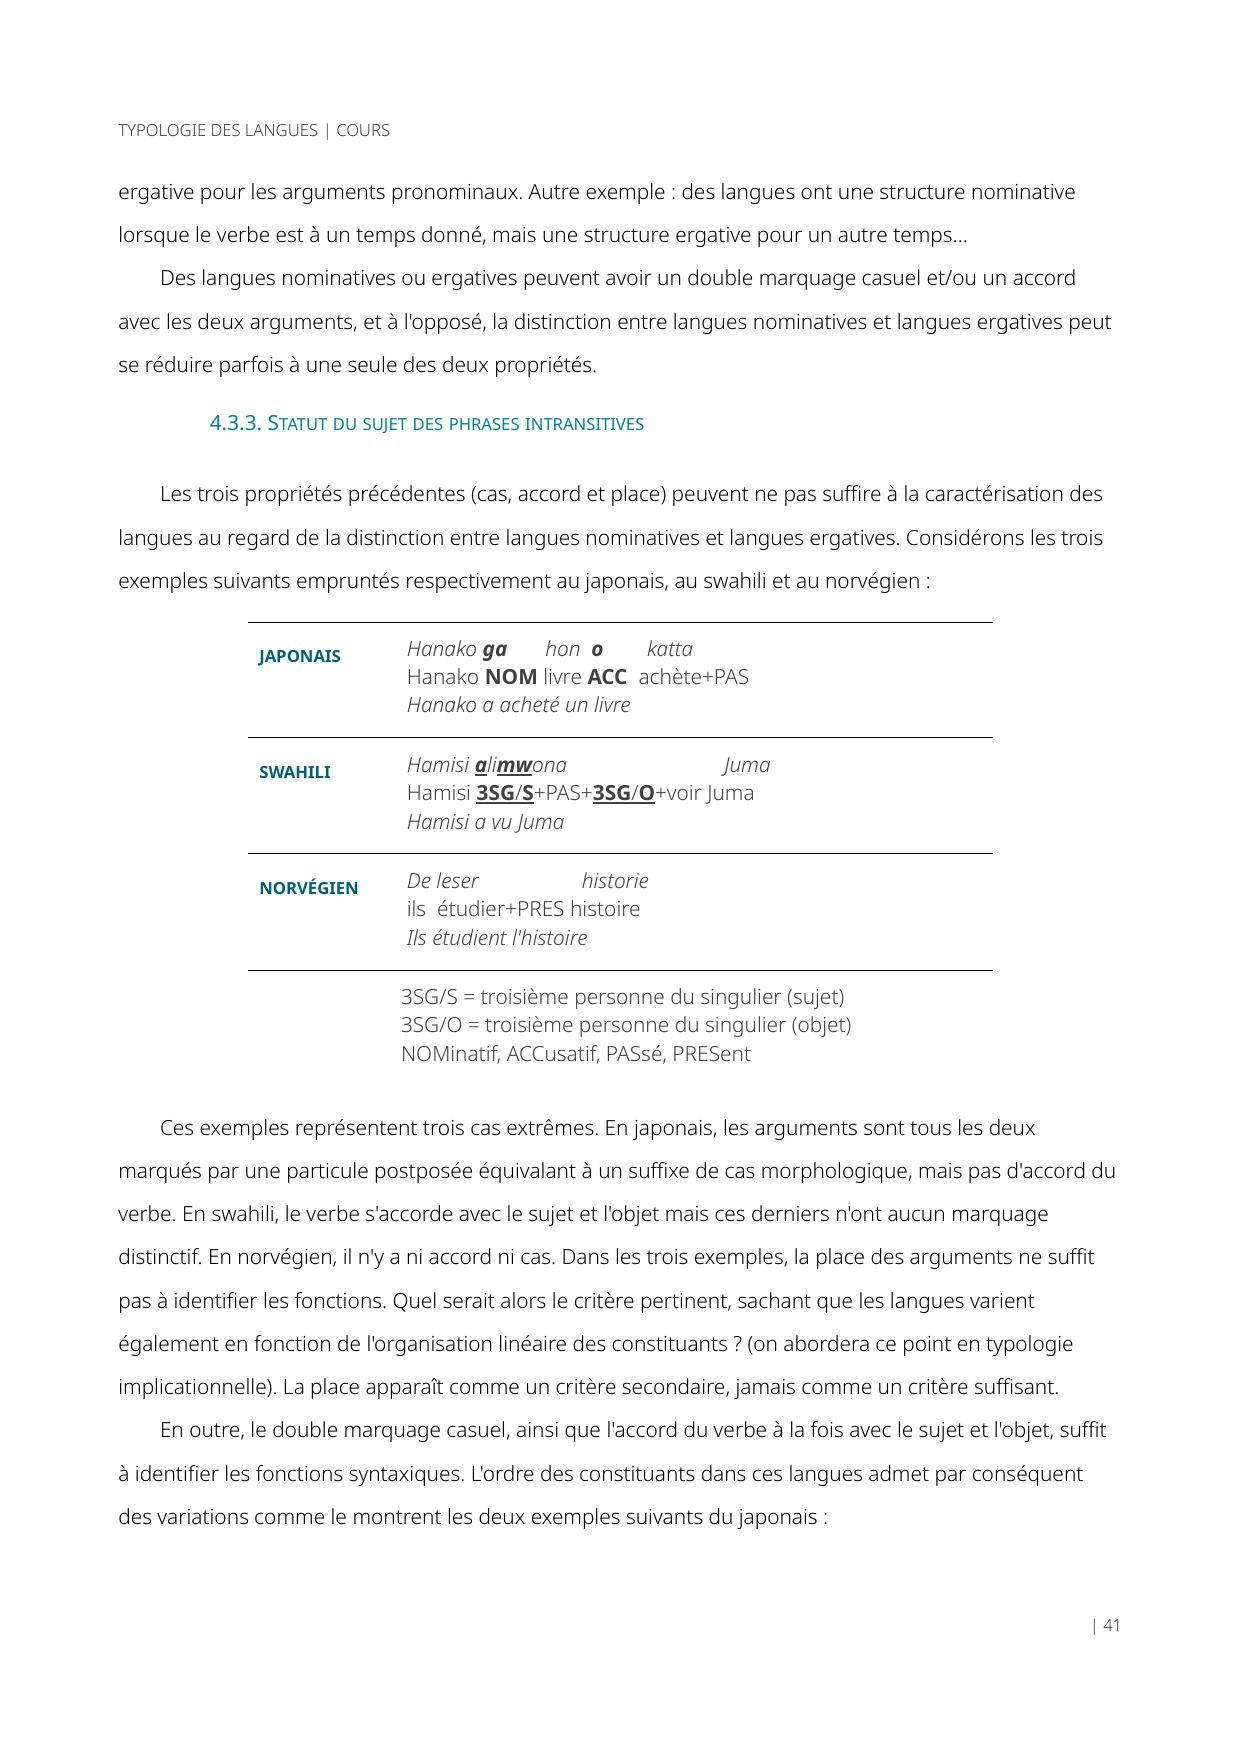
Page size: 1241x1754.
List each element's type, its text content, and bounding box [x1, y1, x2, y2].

table_cell swahili [248, 738, 395, 853]
table_cell De leser historie ils étudier+PRES histoire Ils étudient l'histoire [395, 854, 993, 969]
text ergative pour les arguments pronominaux. Autre exemple : des langues ont une structure nominative lorsque le verbe est à un temps donné, mais une structure ergative pour un autre temps... [118, 177, 1122, 249]
table_cell Hamisi alimwona Juma Hamisi 3SG/S+PAS+3SG/O+voir Juma Hamisi a vu Juma [395, 738, 993, 853]
subtitle Statut du sujet des phrases intransitives [207, 406, 1078, 440]
table_cell 3SG/S = troisième personne du singulier (sujet) 3SG/O = troisième personne du singulier (objet) NOMinatif, ACCusatif, PASsé, PRESent [395, 971, 993, 1086]
table_header Hanako ga hon o katta Hanako NOM livre ACC achète+PAS Hanako a acheté un livre [395, 623, 993, 737]
table_cell norvégien [248, 854, 395, 969]
text Ces exemples représentent trois cas extrêmes. En japonais, les arguments sont tous les deux marqués par une particule postposée équivalant à un suffixe de cas morphologique, mais pas d'accord du verbe. En swahili, le verbe s'accorde avec le sujet et l'objet mais ces derniers n'ont aucun marquage distinctif. En norvégien, il n'y a ni accord ni cas. Dans les trois exemples, la place des arguments ne suffit pas à identifier les fonctions. Quel serait alors le critère pertinent, sachant que les langues varient également en fonction de l'organisation linéaire des constituants ? (on abordera ce point en typologie implicationnelle). La place apparaît comme un critère secondaire, jamais comme un critère suffisant. [118, 1113, 1122, 1401]
text Les trois propriétés précédentes (cas, accord et place) peuvent ne pas suffire à la caractérisation des langues au regard de la distinction entre langues nominatives et langues ergatives. Considérons les trois exemples suivants empruntés respectivement au japonais, au swahili et au norvégien : [118, 479, 1122, 594]
text En outre, le double marquage casuel, ainsi que l'accord du verbe à la fois avec le sujet et l'objet, suffit à identifier les fonctions syntaxiques. L'ordre des constituants dans ces langues admet par conséquent des variations comme le montrent les deux exemples suivants du japonais : [118, 1415, 1122, 1530]
table_cell [248, 971, 395, 1086]
text Des langues nominatives ou ergatives peuvent avoir un double marquage casuel et/ou un accord avec les deux arguments, et à l'opposé, la distinction entre langues nominatives et langues ergatives peut se réduire parfois à une seule des deux propriétés. [118, 263, 1122, 378]
table_header japonais [248, 623, 395, 737]
